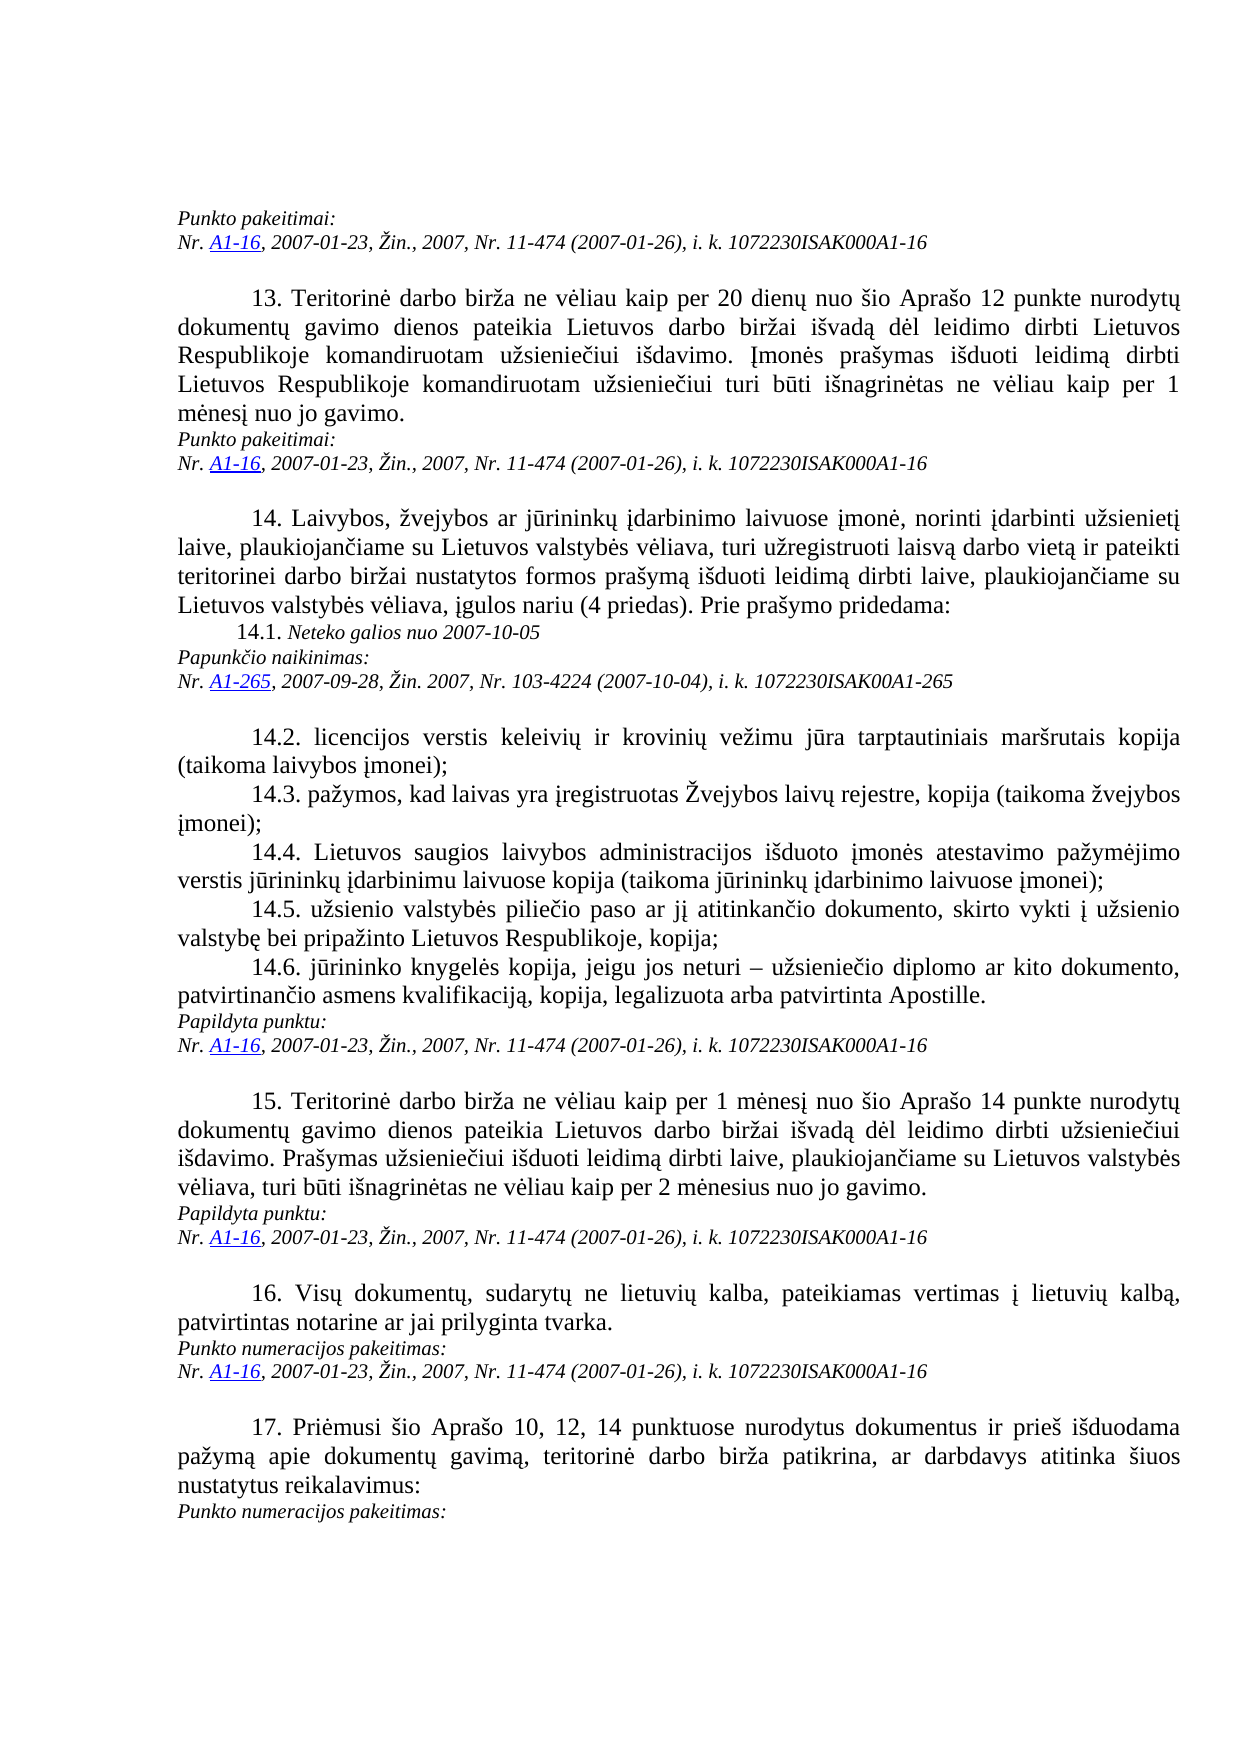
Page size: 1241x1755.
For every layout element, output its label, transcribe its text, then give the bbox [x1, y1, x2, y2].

text 14. Laivybos, žvejybos ar jūrininkų įdarbinimo laivuose įmonė, norinti įdarbinti užsienietį laive, plaukiojančiame su Lietuvos valstybės vėliava, turi užregistruoti laisvą darbo vietą ir pateikti teritorinei darbo biržai nustatytos formos prašymą išduoti leidimą dirbti laive, plaukiojančiame su Lietuvos valstybės vėliava, įgulos nariu (4 priedas). Prie prašymo pridedama: [177, 503, 1181, 618]
text 14.4. Lietuvos saugios laivybos administracijos išduoto įmonės atestavimo pažymėjimo verstis jūrininkų įdarbinimu laivuose kopija (taikoma jūrininkų įdarbinimo laivuose įmonei); [177, 837, 1181, 894]
text Papildyta punktu: [177, 1201, 1181, 1225]
text Nr. A1-16, 2007-01-23, Žin., 2007, Nr. 11-474 (2007-01-26), i. k. 1072230ISAK000A1-16 [177, 451, 1181, 475]
text Nr. A1-16, 2007-01-23, Žin., 2007, Nr. 11-474 (2007-01-26), i. k. 1072230ISAK000A1-16 [177, 1225, 1181, 1249]
text Punkto pakeitimai: [177, 427, 1181, 451]
text 13. Teritorinė darbo birža ne vėliau kaip per 20 dienų nuo šio Aprašo 12 punkte nurodytų dokumentų gavimo dienos pateikia Lietuvos darbo biržai išvadą dėl leidimo dirbti Lietuvos Respublikoje komandiruotam užsieniečiui išdavimo. Įmonės prašymas išduoti leidimą dirbti Lietuvos Respublikoje komandiruotam užsieniečiui turi būti išnagrinėtas ne vėliau kaip per 1 mėnesį nuo jo gavimo. [177, 283, 1181, 427]
text 15. Teritorinė darbo birža ne vėliau kaip per 1 mėnesį nuo šio Aprašo 14 punkte nurodytų dokumentų gavimo dienos pateikia Lietuvos darbo biržai išvadą dėl leidimo dirbti užsieniečiui išdavimo. Prašymas užsieniečiui išduoti leidimą dirbti laive, plaukiojančiame su Lietuvos valstybės vėliava, turi būti išnagrinėtas ne vėliau kaip per 2 mėnesius nuo jo gavimo. [177, 1086, 1181, 1201]
text Nr. A1-16, 2007-01-23, Žin., 2007, Nr. 11-474 (2007-01-26), i. k. 1072230ISAK000A1-16 [177, 1033, 1181, 1057]
text 14.6. jūrininko knygelės kopija, jeigu jos neturi – užsieniečio diplomo ar kito dokumento, patvirtinančio asmens kvalifikaciją, kopija, legalizuota arba patvirtinta Apostille. [177, 952, 1181, 1009]
text 17. Priėmusi šio Aprašo 10, 12, 14 punktuose nurodytus dokumentus ir prieš išduodama pažymą apie dokumentų gavimą, teritorinė darbo birža patikrina, ar darbdavys atitinka šiuos nustatytus reikalavimus: [177, 1412, 1181, 1498]
text Nr. A1-16, 2007-01-23, Žin., 2007, Nr. 11-474 (2007-01-26), i. k. 1072230ISAK000A1-16 [177, 230, 1181, 254]
text Punkto numeracijos pakeitimas: [177, 1335, 1181, 1359]
text 14.3. pažymos, kad laivas yra įregistruotas Žvejybos laivų rejestre, kopija (taikoma žvejybos įmonei); [177, 779, 1181, 837]
text 14.2. licencijos verstis keleivių ir krovinių vežimu jūra tarptautiniais maršrutais kopija (taikoma laivybos įmonei); [177, 722, 1181, 779]
text Nr. A1-265, 2007-09-28, Žin. 2007, Nr. 103-4224 (2007-10-04), i. k. 1072230ISAK00A1-265 [177, 669, 1181, 693]
text Punkto pakeitimai: [177, 206, 1181, 230]
text 14.1. Neteko galios nuo 2007-10-05 [177, 618, 1181, 645]
text 16. Visų dokumentų, sudarytų ne lietuvių kalba, pateikiamas vertimas į lietuvių kalbą, patvirtintas notarine ar jai prilyginta tvarka. [177, 1278, 1181, 1335]
text Nr. A1-16, 2007-01-23, Žin., 2007, Nr. 11-474 (2007-01-26), i. k. 1072230ISAK000A1-16 [177, 1359, 1181, 1383]
text 14.5. užsienio valstybės piliečio paso ar jį atitinkančio dokumento, skirto vykti į užsienio valstybę bei pripažinto Lietuvos Respublikoje, kopija; [177, 894, 1181, 952]
text Papildyta punktu: [177, 1009, 1181, 1033]
text Papunkčio naikinimas: [177, 645, 1181, 669]
text Punkto numeracijos pakeitimas: [177, 1498, 1181, 1523]
